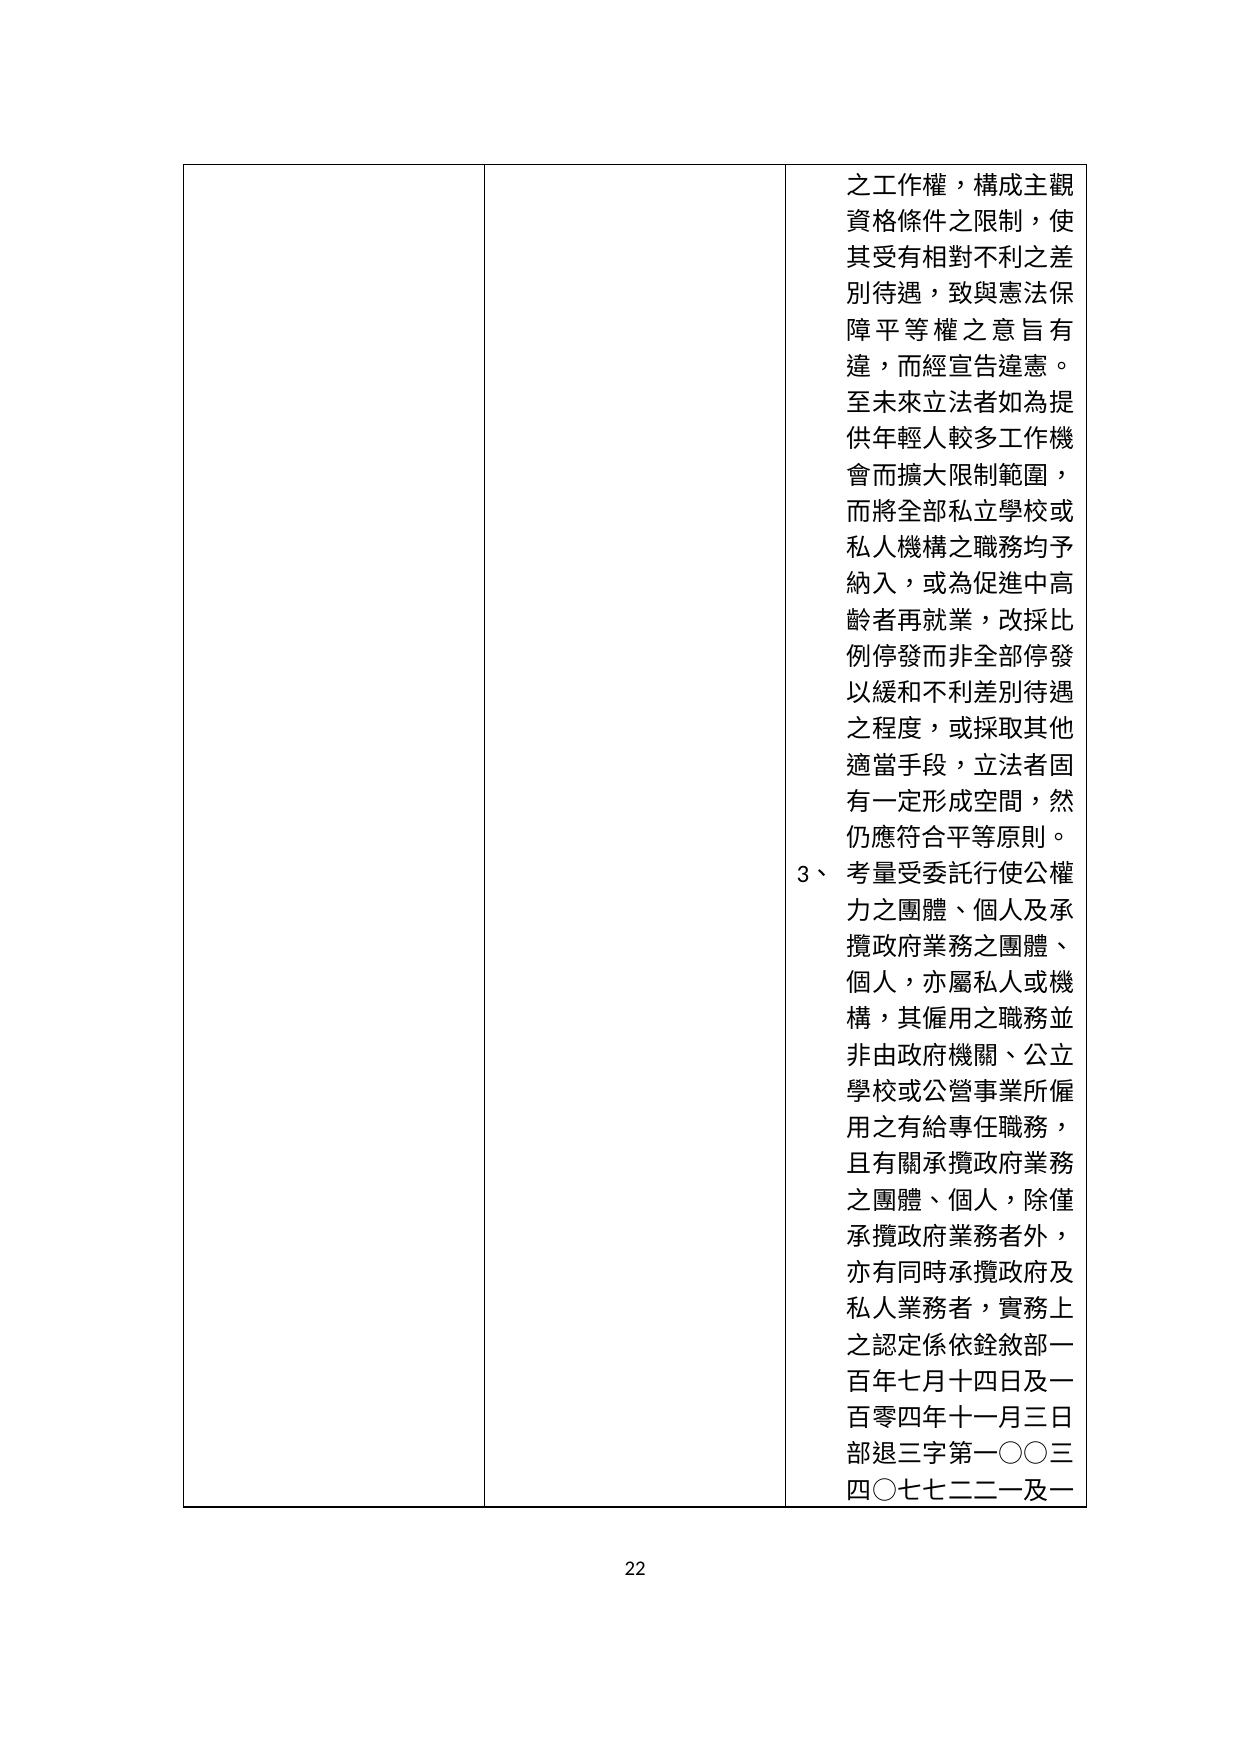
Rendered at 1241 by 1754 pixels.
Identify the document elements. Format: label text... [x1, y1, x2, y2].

table_cell [184, 165, 484, 1506]
table_cell [485, 165, 785, 1506]
table_cell 之工作權，構成主觀資格條件之限制，使其受有相對不利之差別待遇，致與憲法保障平等權之意旨有違，而經宣告違憲。至未來立法者如為提供年輕人較多工作機會而擴大限制範圍，而將全部私立學校或私人機構之職務均予納入，或為促進中高齡者再就業，改採比例停發而非全部停發以緩和不利差別待遇之程度，或採取其他適當手段，立法者固有一定形成空間，然仍應符合平等原則。 考量受委託行使公權力之團體、個人及承攬政府業務之團體、個人，亦屬私人或機構，其僱用之職務並非由政府機關、公立學校或公營事業所僱用之有給專任職務，且有關承攬政府業務之團體、個人，除僅承攬政府業務者外，亦有同時承攬政府及私人業務者，實務上之認定係依銓敘部一百年七月十四日及一百零四年十一月三日部退三字第一○○三四○七七二二一及一 [786, 165, 1086, 1506]
